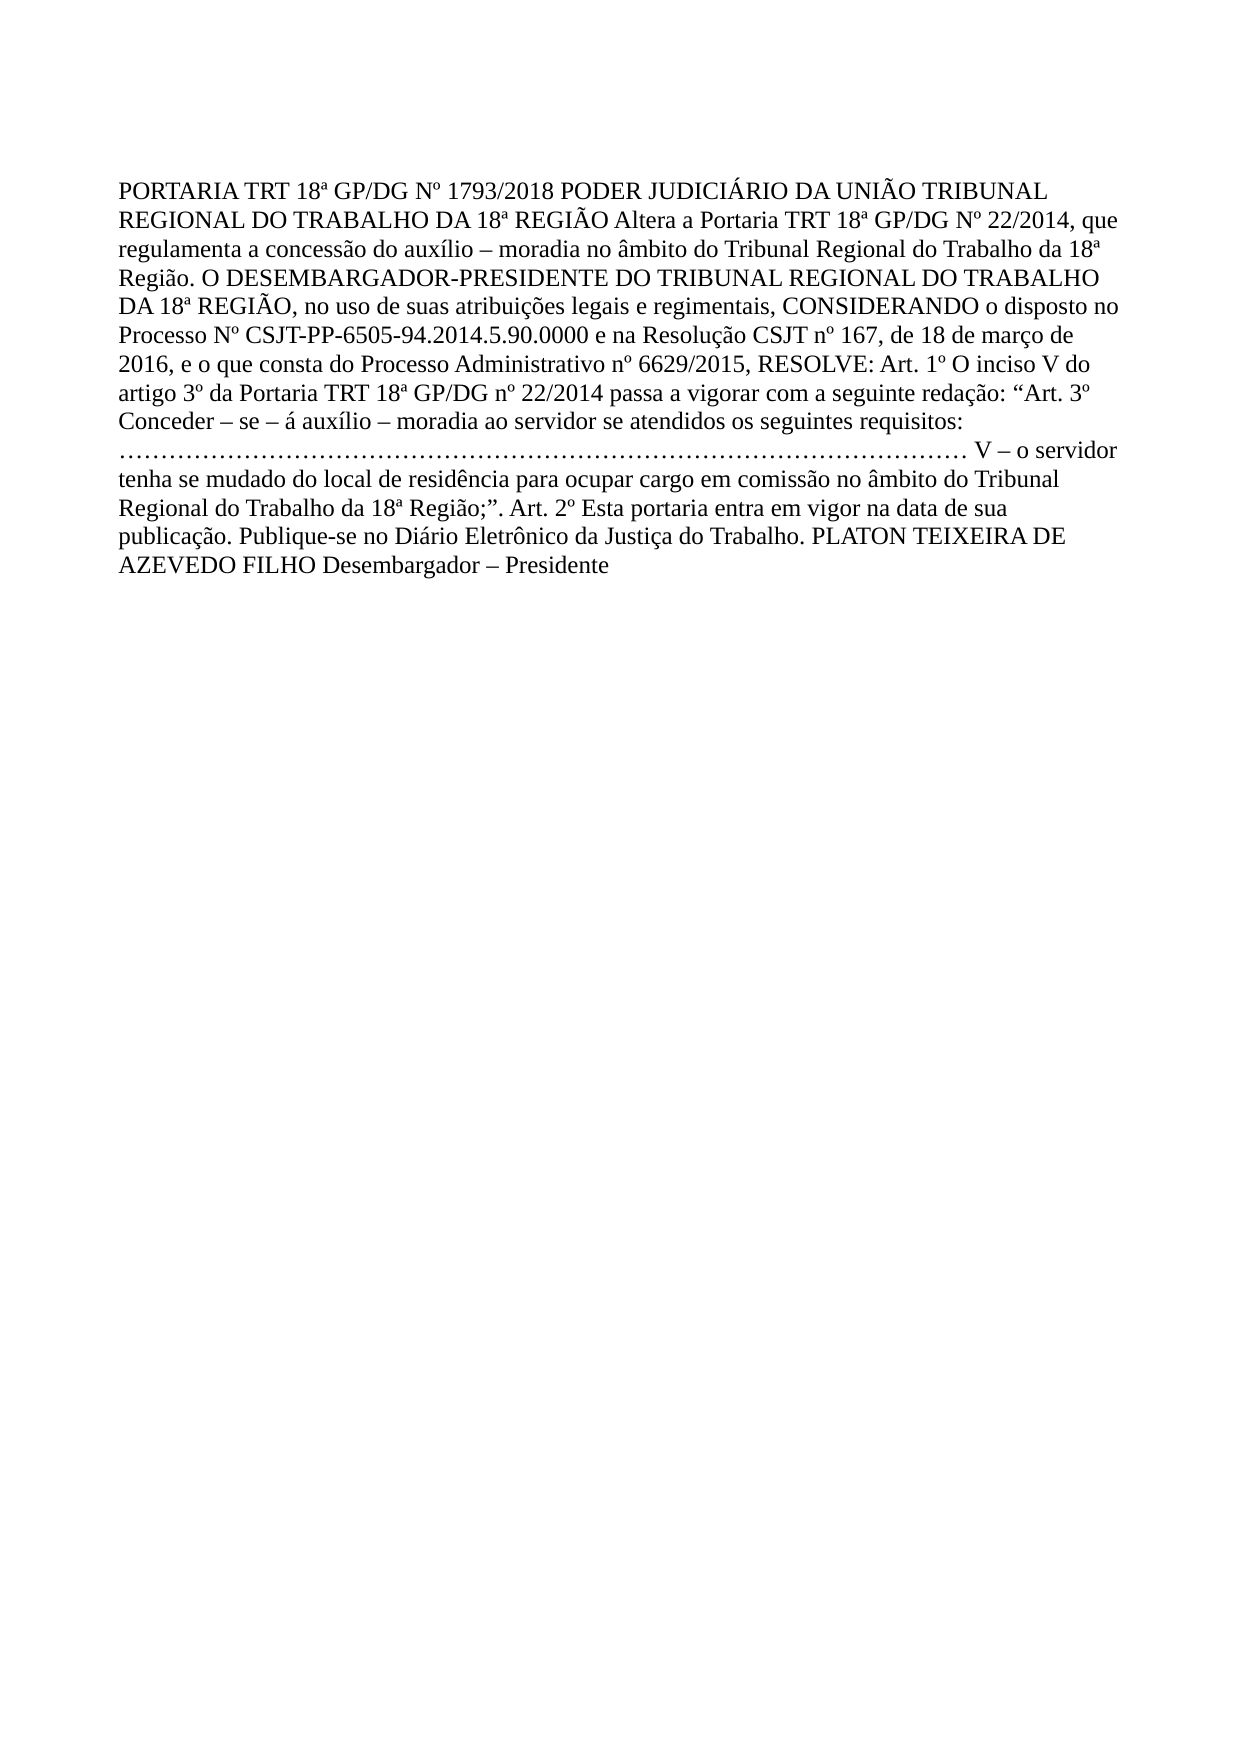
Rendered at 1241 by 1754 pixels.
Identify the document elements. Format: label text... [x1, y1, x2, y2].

text PORTARIA TRT 18ª GP/DG Nº 1793/2018 PODER JUDICIÁRIO DA UNIÃO TRIBUNAL REGIONAL DO TRABALHO DA 18ª REGIÃO Altera a Portaria TRT 18ª GP/DG Nº 22/2014, que regulamenta a concessão do auxílio – moradia no âmbito do Tribunal Regional do Trabalho da 18ª Região. O DESEMBARGADOR-PRESIDENTE DO TRIBUNAL REGIONAL DO TRABALHO DA 18ª REGIÃO, no uso de suas atribuições legais e regimentais, CONSIDERANDO o disposto no Processo Nº CSJT-PP-6505-94.2014.5.90.0000 e na Resolução CSJT nº 167, de 18 de março de 2016, e o que consta do Processo Administrativo nº 6629/2015, RESOLVE: Art. 1º O inciso V do artigo 3º da Portaria TRT 18ª GP/DG nº 22/2014 passa a vigorar com a seguinte redação: “Art. 3º Conceder – se – á auxílio – moradia ao servidor se atendidos os seguintes requisitos: ………………………………………………………………………………………… V – o servidor tenha se mudado do local de residência para ocupar cargo em comissão no âmbito do Tribunal Regional do Trabalho da 18ª Região;”. Art. 2º Esta portaria entra em vigor na data de sua publicação. Publique-se no Diário Eletrônico da Justiça do Trabalho. PLATON TEIXEIRA DE AZEVEDO FILHO Desembargador – Presidente [118, 176, 1122, 579]
